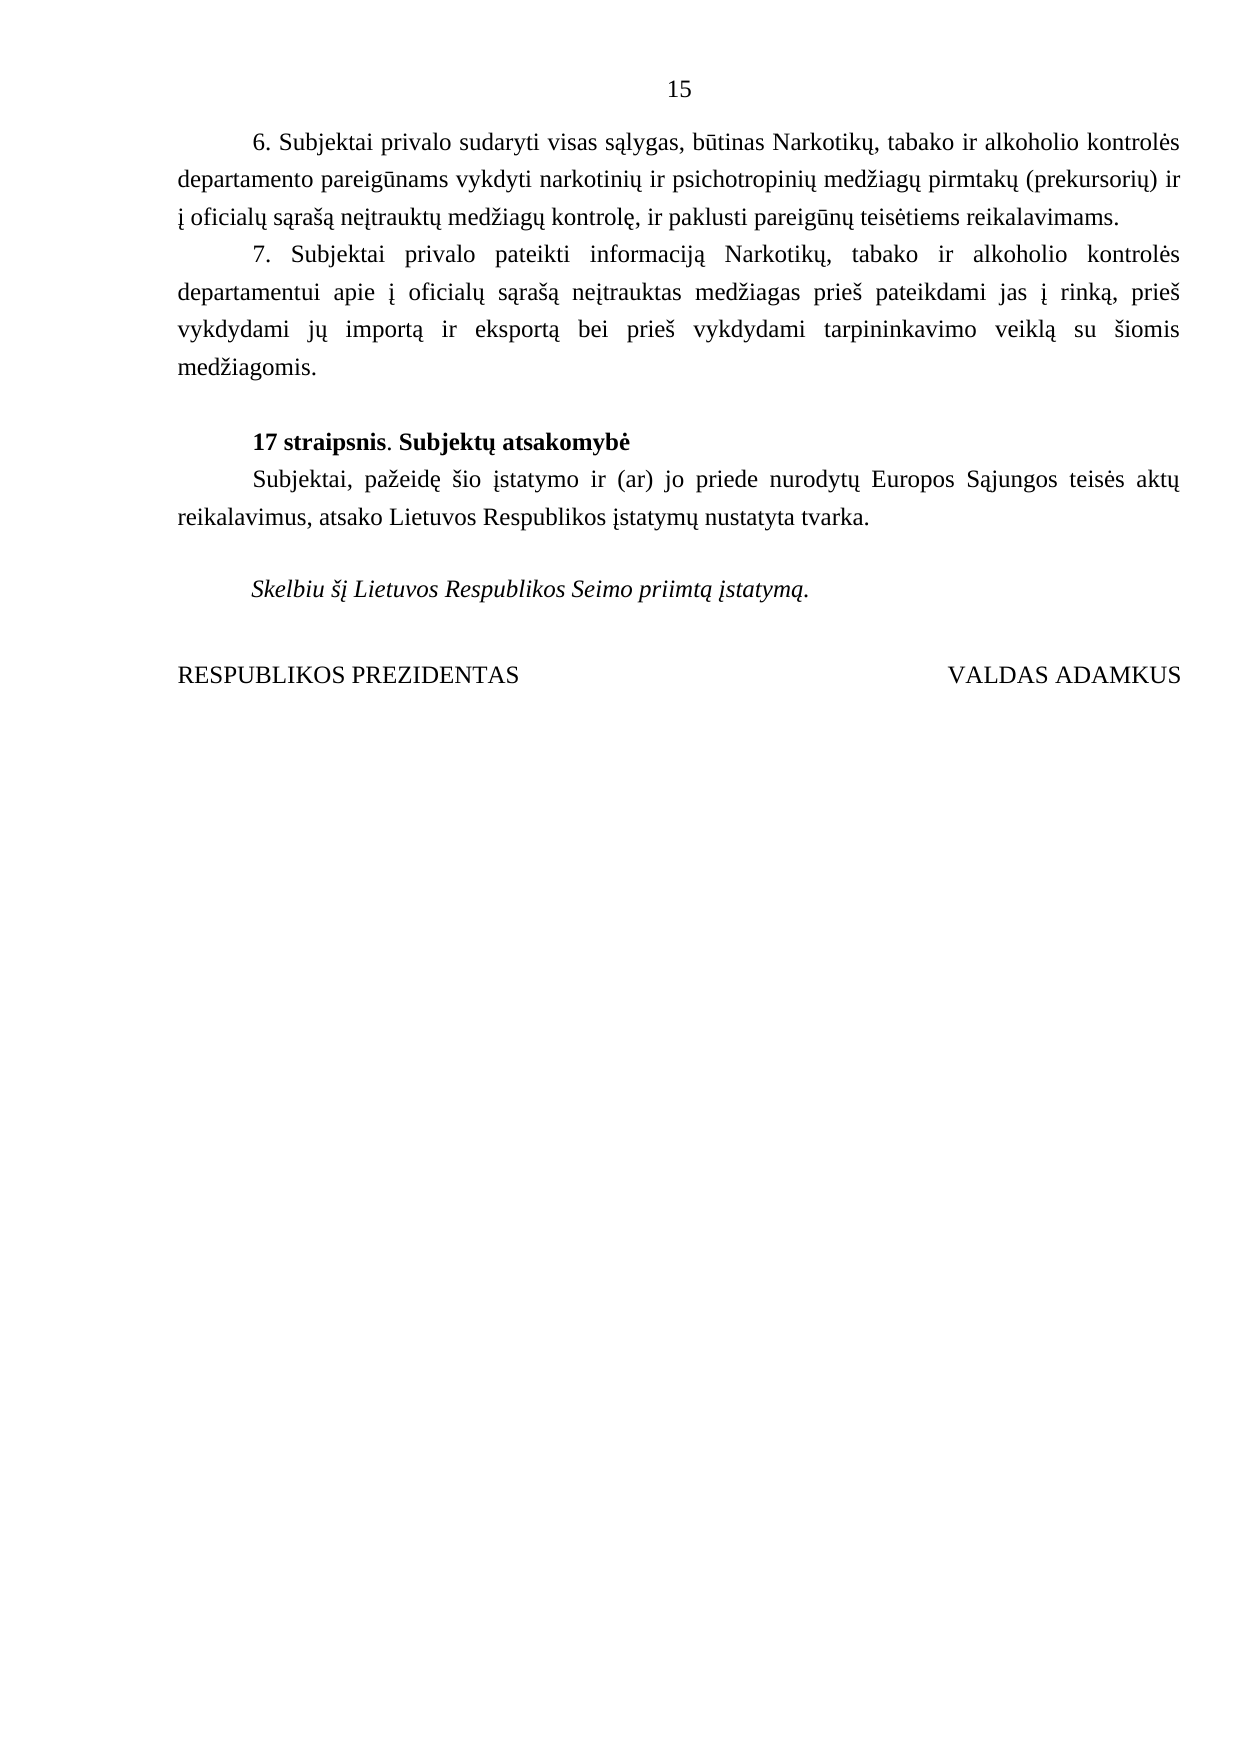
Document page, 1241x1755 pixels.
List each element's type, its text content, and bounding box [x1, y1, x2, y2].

text 7. Subjektai privalo pateikti informaciją Narkotikų, tabako ir alkoholio kontrolės departamentui apie į oficialų sąrašą neįtrauktas medžiagas prieš pateikdami jas į rinką, prieš vykdydami jų importą ir eksportą bei prieš vykdydami tarpininkavimo veiklą su šiomis medžiagomis. [177, 231, 1181, 381]
text Skelbiu šį Lietuvos Respublikos Seimo priimtą įstatymą. [177, 574, 1181, 602]
text 17 straipsnis. Subjektų atsakomybė [177, 418, 1181, 456]
text RESPUBLIKOS PREZIDENTAS VALDAS ADAMKUS [177, 660, 1181, 689]
text Subjektai, pažeidę šio įstatymo ir (ar) jo priede nurodytų Europos Sąjungos teisės aktų reikalavimus, atsako Lietuvos Respublikos įstatymų nustatyta tvarka. [177, 456, 1181, 531]
text 6. Subjektai privalo sudaryti visas sąlygas, būtinas Narkotikų, tabako ir alkoholio kontrolės departamento pareigūnams vykdyti narkotinių ir psichotropinių medžiagų pirmtakų (prekursorių) ir į oficialų sąrašą neįtrauktų medžiagų kontrolę, ir paklusti pareigūnų teisėtiems reikalavimams. [177, 118, 1181, 231]
